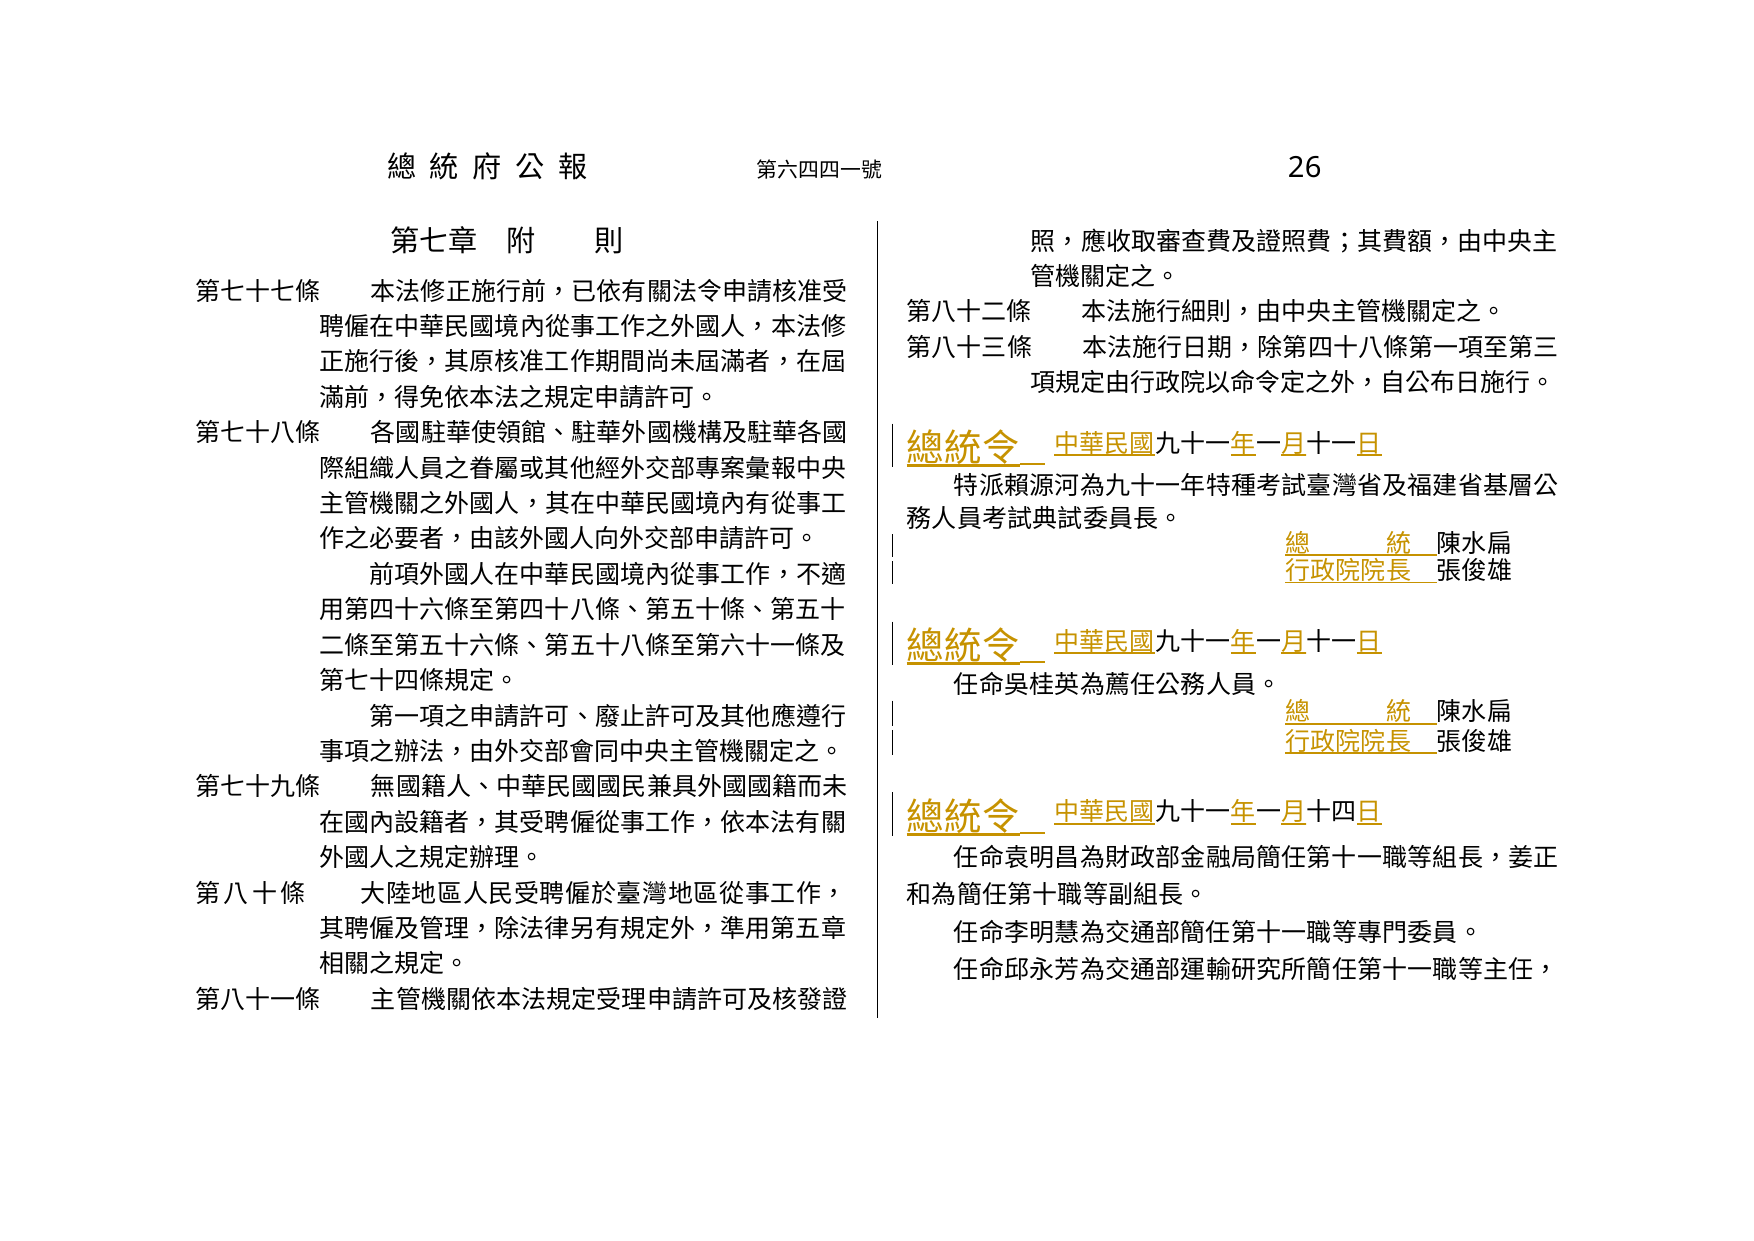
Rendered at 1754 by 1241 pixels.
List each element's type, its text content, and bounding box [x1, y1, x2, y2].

text 行政院院長 張俊雄 [906, 730, 1512, 755]
text 任命邱永芳為交通部運輸研究所簡任第十一職等主任， [906, 949, 1559, 986]
text 第八十一條 主管機關依本法規定受理申請許可及核發證 [195, 980, 847, 1015]
table_header 中華民國九十一年一月十一日 [1051, 424, 1563, 467]
text 總 統 陳水扁 [906, 701, 1512, 726]
text 特派賴源河為九十一年特種考試臺灣省及福建省基層公務人員考試典試委員長。 [906, 467, 1559, 534]
text 第七章 附 則 [195, 222, 847, 259]
text 照，應收取審查費及證照費；其費額，由中央主管機關定之。 [906, 222, 1559, 292]
text 第七十七條 本法修正施行前，已依有關法令申請核准受聘僱在中華民國境內從事工作之外國人，本法修正施行後，其原核准工作期間尚未屆滿者，在屆滿前，得免依本法之規定申請許可。 [195, 272, 847, 413]
table_header 總統令 [904, 793, 1051, 836]
text 第七十八條 各國駐華使領館、駐華外國機構及駐華各國際組織人員之眷屬或其他經外交部專案彙報中央主管機關之外國人，其在中華民國境內有從事工作之必要者，由該外國人向外交部申請許可。 [195, 413, 847, 555]
text 第七十九條 無國籍人、中華民國國民兼具外國國籍而未在國內設籍者，其受聘僱從事工作，依本法有關外國人之規定辦理。 [195, 767, 847, 874]
text 任命李明慧為交通部簡任第十一職等專門委員。 [906, 911, 1559, 949]
table_header 中華民國九十一年一月十一日 [1051, 622, 1563, 665]
text 第八十二條 本法施行細則，由中央主管機關定之。 [906, 292, 1559, 328]
text 行政院院長 張俊雄 [906, 561, 1512, 584]
table_header 總統令 [904, 622, 1051, 665]
text 總 統 陳水扁 [906, 534, 1512, 557]
text 第八十條 大陸地區人民受聘僱於臺灣地區從事工作，其聘僱及管理，除法律另有規定外，準用第五章相關之規定。 [195, 874, 847, 980]
table_header 中華民國九十一年一月十四日 [1051, 793, 1563, 836]
text 任命吳桂英為薦任公務人員。 [906, 665, 1559, 701]
text 第八十三條 本法施行日期，除第四十八條第一項至第三項規定由行政院以命令定之外，自公布日施行。 [906, 328, 1559, 399]
text 第一項之申請許可、廢止許可及其他應遵行事項之辦法，由外交部會同中央主管機關定之。 [319, 697, 847, 767]
text 前項外國人在中華民國境內從事工作，不適用第四十六條至第四十八條、第五十條、第五十二條至第五十六條、第五十八條至第六十一條及第七十四條規定。 [319, 555, 847, 697]
text 任命袁明昌為財政部金融局簡任第十一職等組長，姜正和為簡任第十職等副組長。 [906, 836, 1559, 911]
table_header 總統令 [904, 424, 1051, 467]
